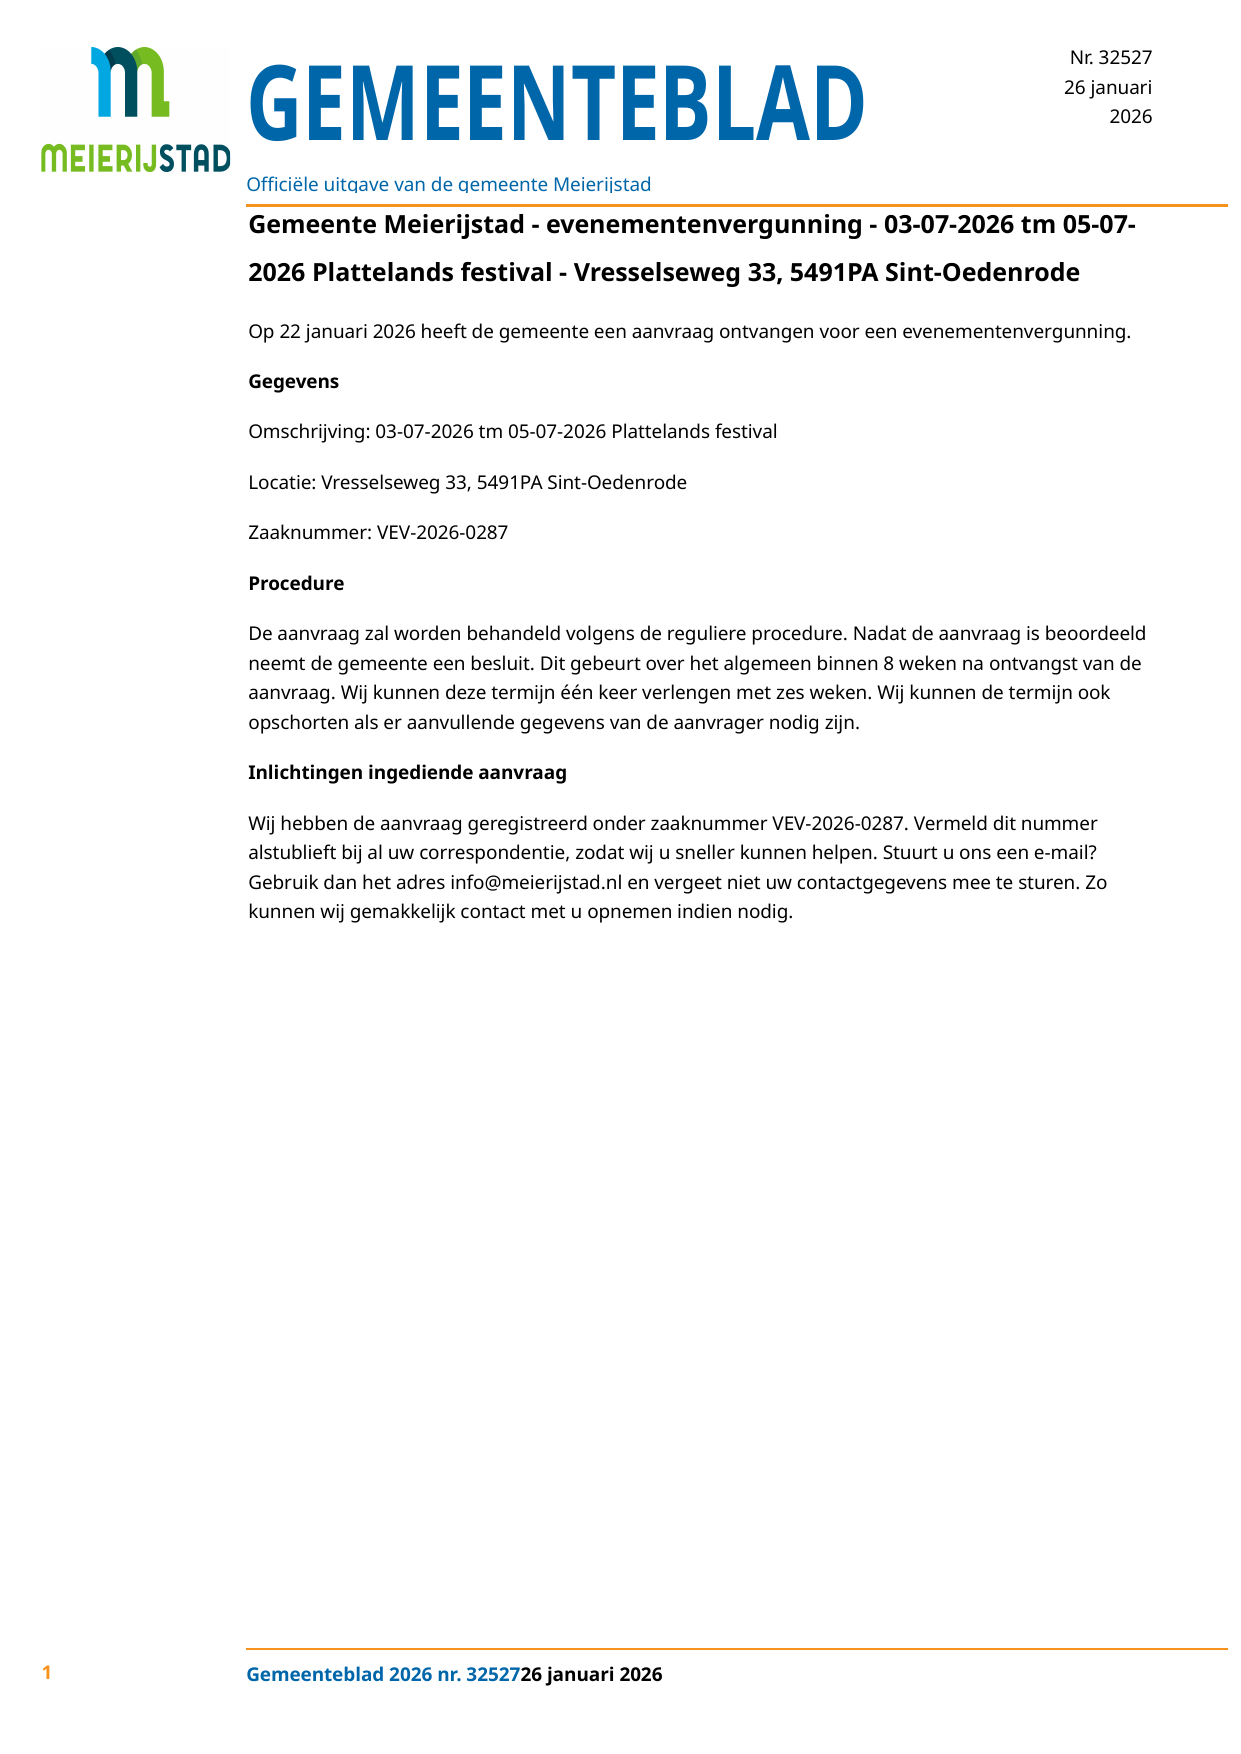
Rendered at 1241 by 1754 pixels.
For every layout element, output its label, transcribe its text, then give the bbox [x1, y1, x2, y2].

picture [41, 47, 231, 172]
text Omschrijving: 03-07-2026 tm 05-07-2026 Plattelands festival [248, 419, 1152, 444]
text Procedure [248, 570, 1152, 596]
text De aanvraag zal worden behandeld volgens de reguliere procedure. Nadat de aanvraag is beoordeeld neemt de gemeente een besluit. Dit gebeurt over het algemeen binnen 8 weken na ontvangst van de aanvraag. Wij kunnen deze termijn één keer verlengen met zes weken. Wij kunnen de termijn ook opschorten als er aanvullende gegevens van de aanvrager nodig zijn. [248, 620, 1152, 735]
text Zaaknummer: VEV-2026-0287 [248, 519, 1152, 545]
text Gegevens [248, 368, 1152, 394]
text Locatie: Vresselseweg 33, 5491PA Sint-Oedenrode [248, 469, 1152, 495]
text Wij hebben de aanvraag geregistreerd onder zaaknummer VEV-2026-0287. Vermeld dit nummer alstublieft bij al uw correspondentie, zodat wij u sneller kunnen helpen. Stuurt u ons een e-mail? Gebruik dan het adres info@meierijstad.nl en vergeet niet uw contactgegevens mee te sturen. Zo kunnen wij gemakkelijk contact met u opnemen indien nodig. [248, 810, 1152, 924]
text Inlichtingen ingediende aanvraag [248, 759, 1152, 785]
text Gemeente Meierijstad - evenementenvergunning - 03-07-2026 tm 05-07-2026 Plattelands festival - Vresselseweg 33, 5491PA Sint-Oedenrode [248, 207, 1152, 288]
text Op 22 januari 2026 heeft de gemeente een aanvraag ontvangen voor een evenementenvergunning. [248, 318, 1152, 344]
